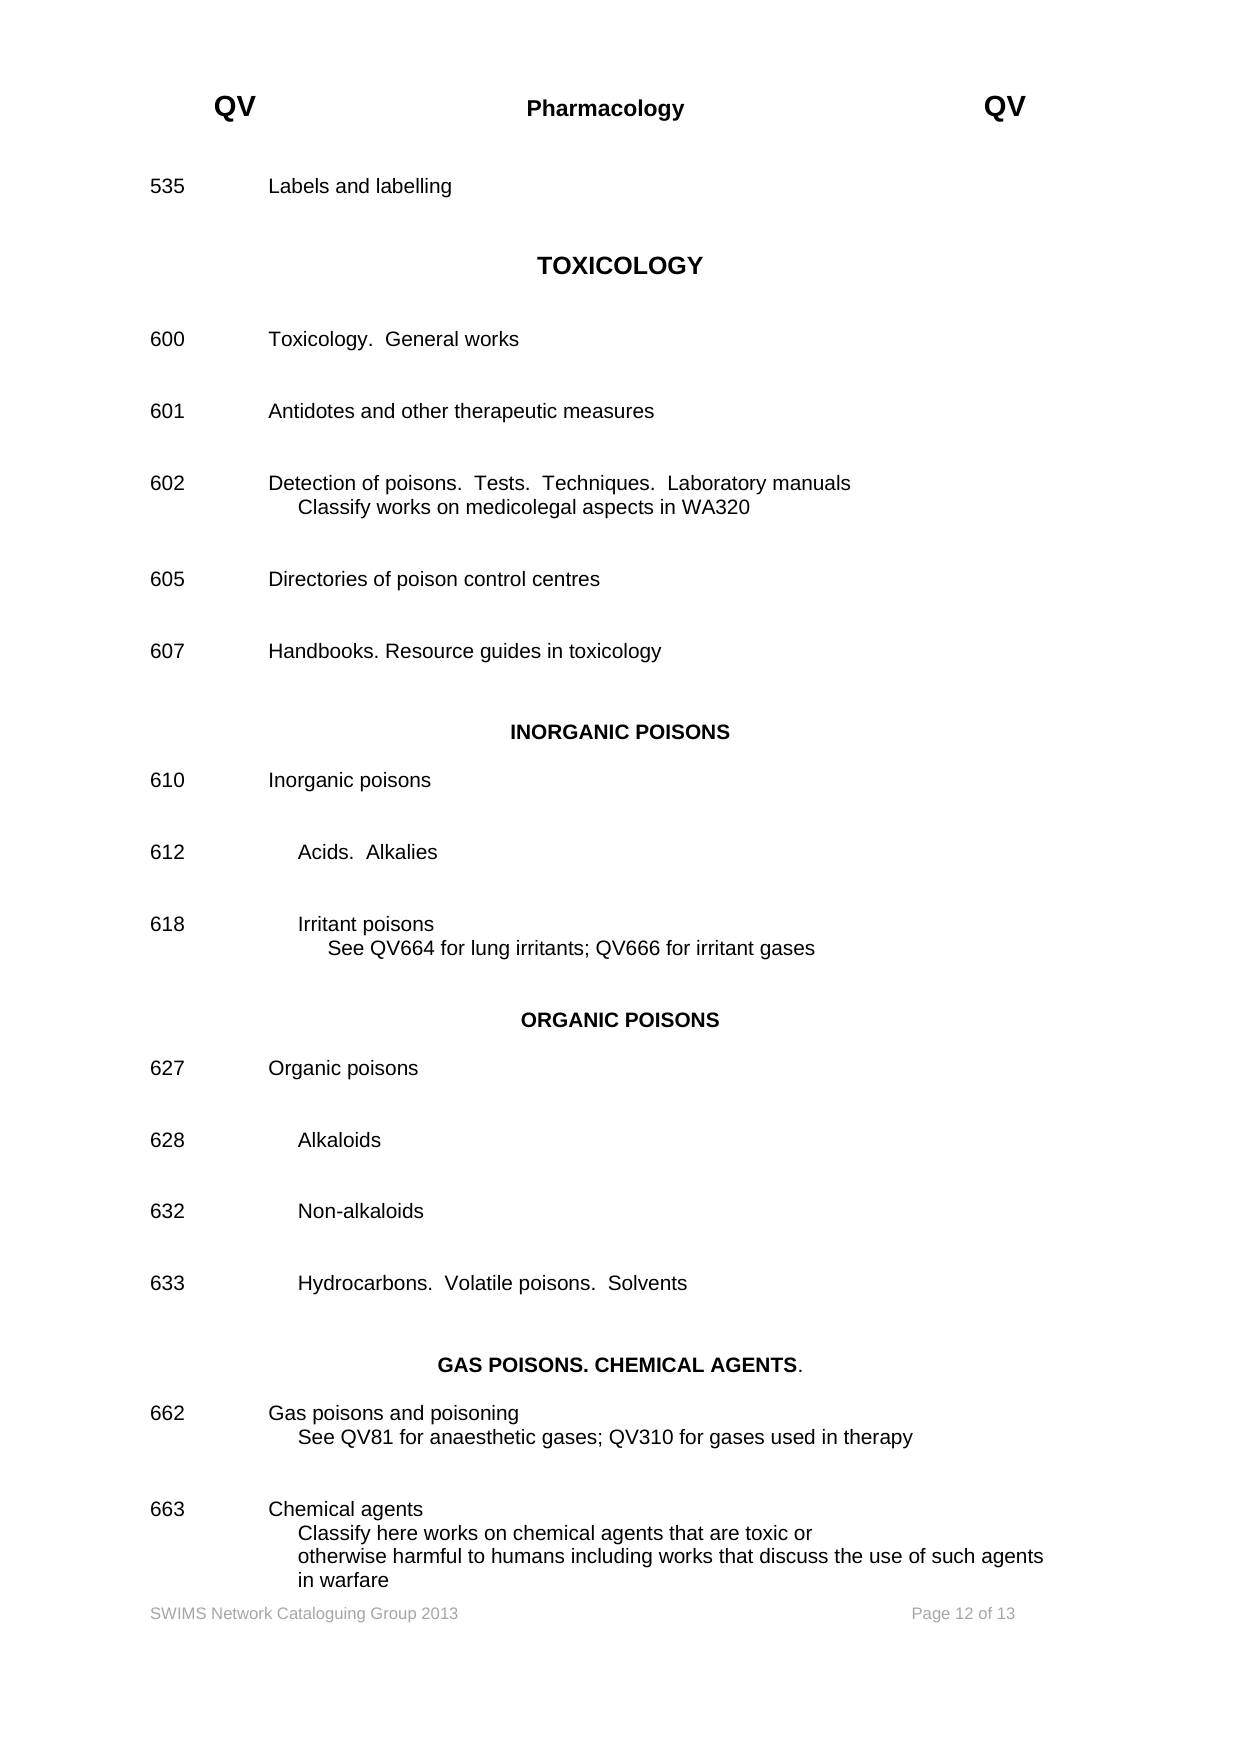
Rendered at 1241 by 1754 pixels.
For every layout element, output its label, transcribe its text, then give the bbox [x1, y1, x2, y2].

text Classify here works on chemical agents that are toxic or [150, 1520, 1090, 1544]
text Classify works on medicolegal aspects in WA320 [150, 495, 1090, 519]
text 628 Alkaloids [150, 1127, 1090, 1151]
subtitle TOXICOLOGY [150, 251, 1090, 279]
text 535 Labels and labelling [150, 174, 1090, 198]
text 602 Detection of poisons. Tests. Techniques. Laboratory manuals [150, 471, 1090, 495]
text 632 Non‑alkaloids [150, 1199, 1090, 1223]
text 610 Inorganic poisons [150, 768, 1090, 792]
text 663 Chemical agents [150, 1496, 1090, 1520]
text 627 Organic poisons [150, 1056, 1090, 1079]
text otherwise harmful to humans including works that discuss the use of such agents [150, 1544, 1090, 1568]
text 600 Toxicology. General works [150, 327, 1090, 351]
text See QV81 for anaesthetic gases; QV310 for gases used in therapy [150, 1424, 1090, 1448]
text 601 Antidotes and other therapeutic measures [150, 399, 1090, 423]
text 605 Directories of poison control centres [150, 567, 1090, 591]
text INORGANIC POISONS [150, 720, 1090, 744]
text 662 Gas poisons and poisoning [150, 1401, 1090, 1424]
text See QV664 for lung irritants; QV666 for irritant gases [150, 936, 1090, 960]
text 618 Irritant poisons [150, 912, 1090, 936]
text 607 Handbooks. Resource guides in toxicology [150, 639, 1090, 663]
text GAS POISONS. CHEMICAL AGENTS. [150, 1353, 1090, 1377]
text in warfare [150, 1568, 1090, 1592]
text ORGANIC POISONS [150, 1008, 1090, 1032]
text 612 Acids. Alkalies [150, 840, 1090, 864]
text 633 Hydrocarbons. Volatile poisons. Solvents [150, 1271, 1090, 1295]
